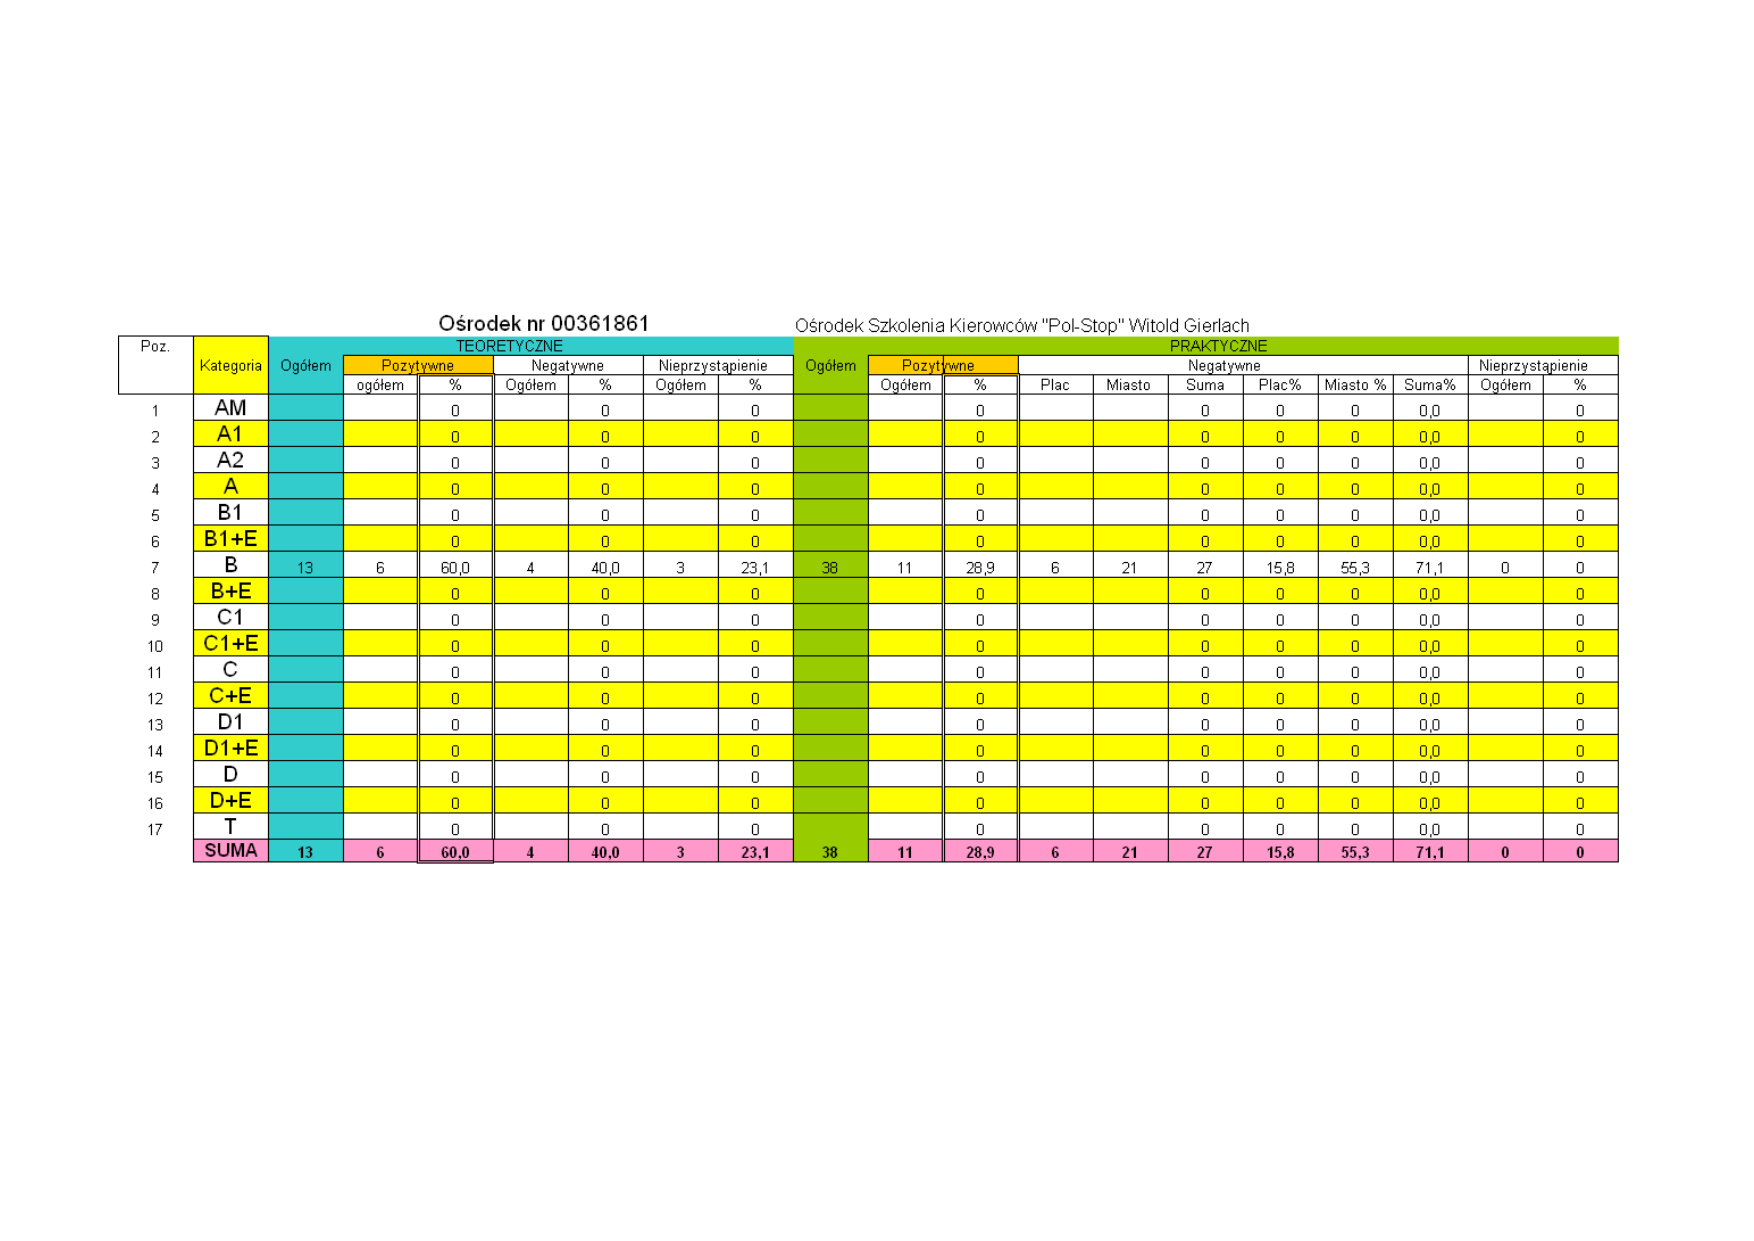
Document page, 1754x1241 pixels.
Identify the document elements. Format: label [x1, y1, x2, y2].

picture [118, 290, 1636, 891]
